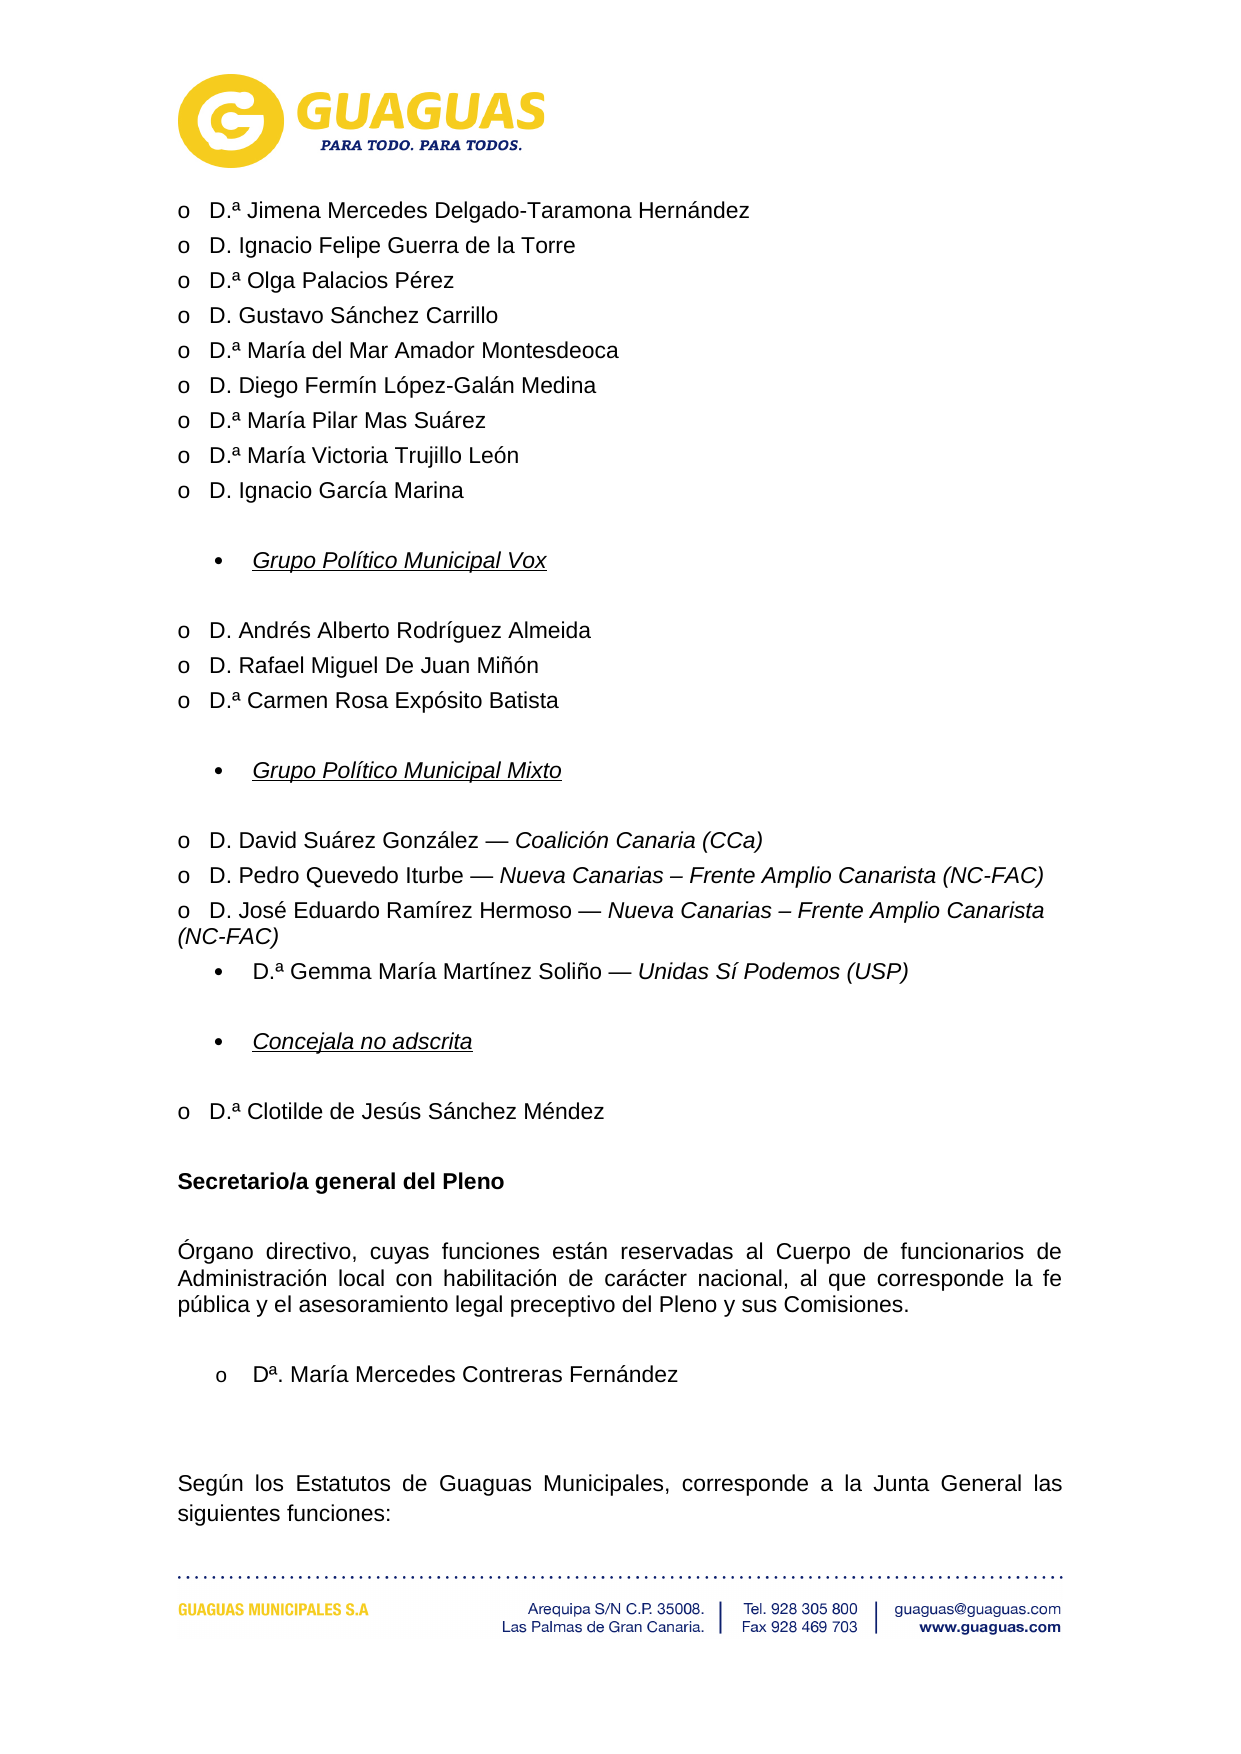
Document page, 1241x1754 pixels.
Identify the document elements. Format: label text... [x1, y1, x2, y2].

text o D.ª María Victoria Trujillo León [177, 442, 1063, 468]
text Según los Estatutos de Guaguas Municipales, corresponde a la Junta General las siguientes funciones: [177, 1470, 1063, 1526]
text o D.ª Carmen Rosa Expósito Batista [177, 687, 1063, 713]
text o D. José Eduardo Ramírez Hermoso — Nueva Canarias – Frente Amplio Canarista (NC-FAC) [177, 897, 1063, 949]
text o D.ª Jimena Mercedes Delgado-Taramona Hernández [177, 197, 1063, 223]
list Grupo Político Municipal Vox [215, 547, 1063, 573]
list Dª. María Mercedes Contreras Fernández [215, 1361, 1063, 1388]
text o D. Ignacio García Marina [177, 477, 1063, 503]
text o D.ª María Pilar Mas Suárez [177, 407, 1063, 433]
text o D.ª María del Mar Amador Montesdeoca [177, 337, 1063, 363]
list Grupo Político Municipal Mixto [215, 757, 1063, 783]
text o D. Pedro Quevedo Iturbe — Nueva Canarias – Frente Amplio Canarista (NC-FAC) [177, 862, 1063, 888]
text o D. Andrés Alberto Rodríguez Almeida [177, 617, 1063, 643]
text o D. Rafael Miguel De Juan Miñón [177, 652, 1063, 678]
text Secretario/a general del Pleno [177, 1168, 1063, 1194]
text o D.ª Olga Palacios Pérez [177, 267, 1063, 293]
text o D.ª Clotilde de Jesús Sánchez Méndez [177, 1098, 1063, 1124]
text o D. David Suárez González — Coalición Canaria (CCa) [177, 827, 1063, 853]
list Concejala no adscrita [215, 1028, 1063, 1054]
text o D. Diego Fermín López-Galán Medina [177, 372, 1063, 398]
text o D. Gustavo Sánchez Carrillo [177, 302, 1063, 328]
text o D. Ignacio Felipe Guerra de la Torre [177, 232, 1063, 258]
text Órgano directivo, cuyas funciones están reservadas al Cuerpo de funcionarios de Administración local con habilitación de carácter nacional, al que corresponde la fe pública y el asesoramiento legal preceptivo del Pleno y sus Comisiones. [177, 1238, 1063, 1317]
list D.ª Gemma María Martínez Soliño — Unidas Sí Podemos (USP) [215, 958, 1063, 984]
